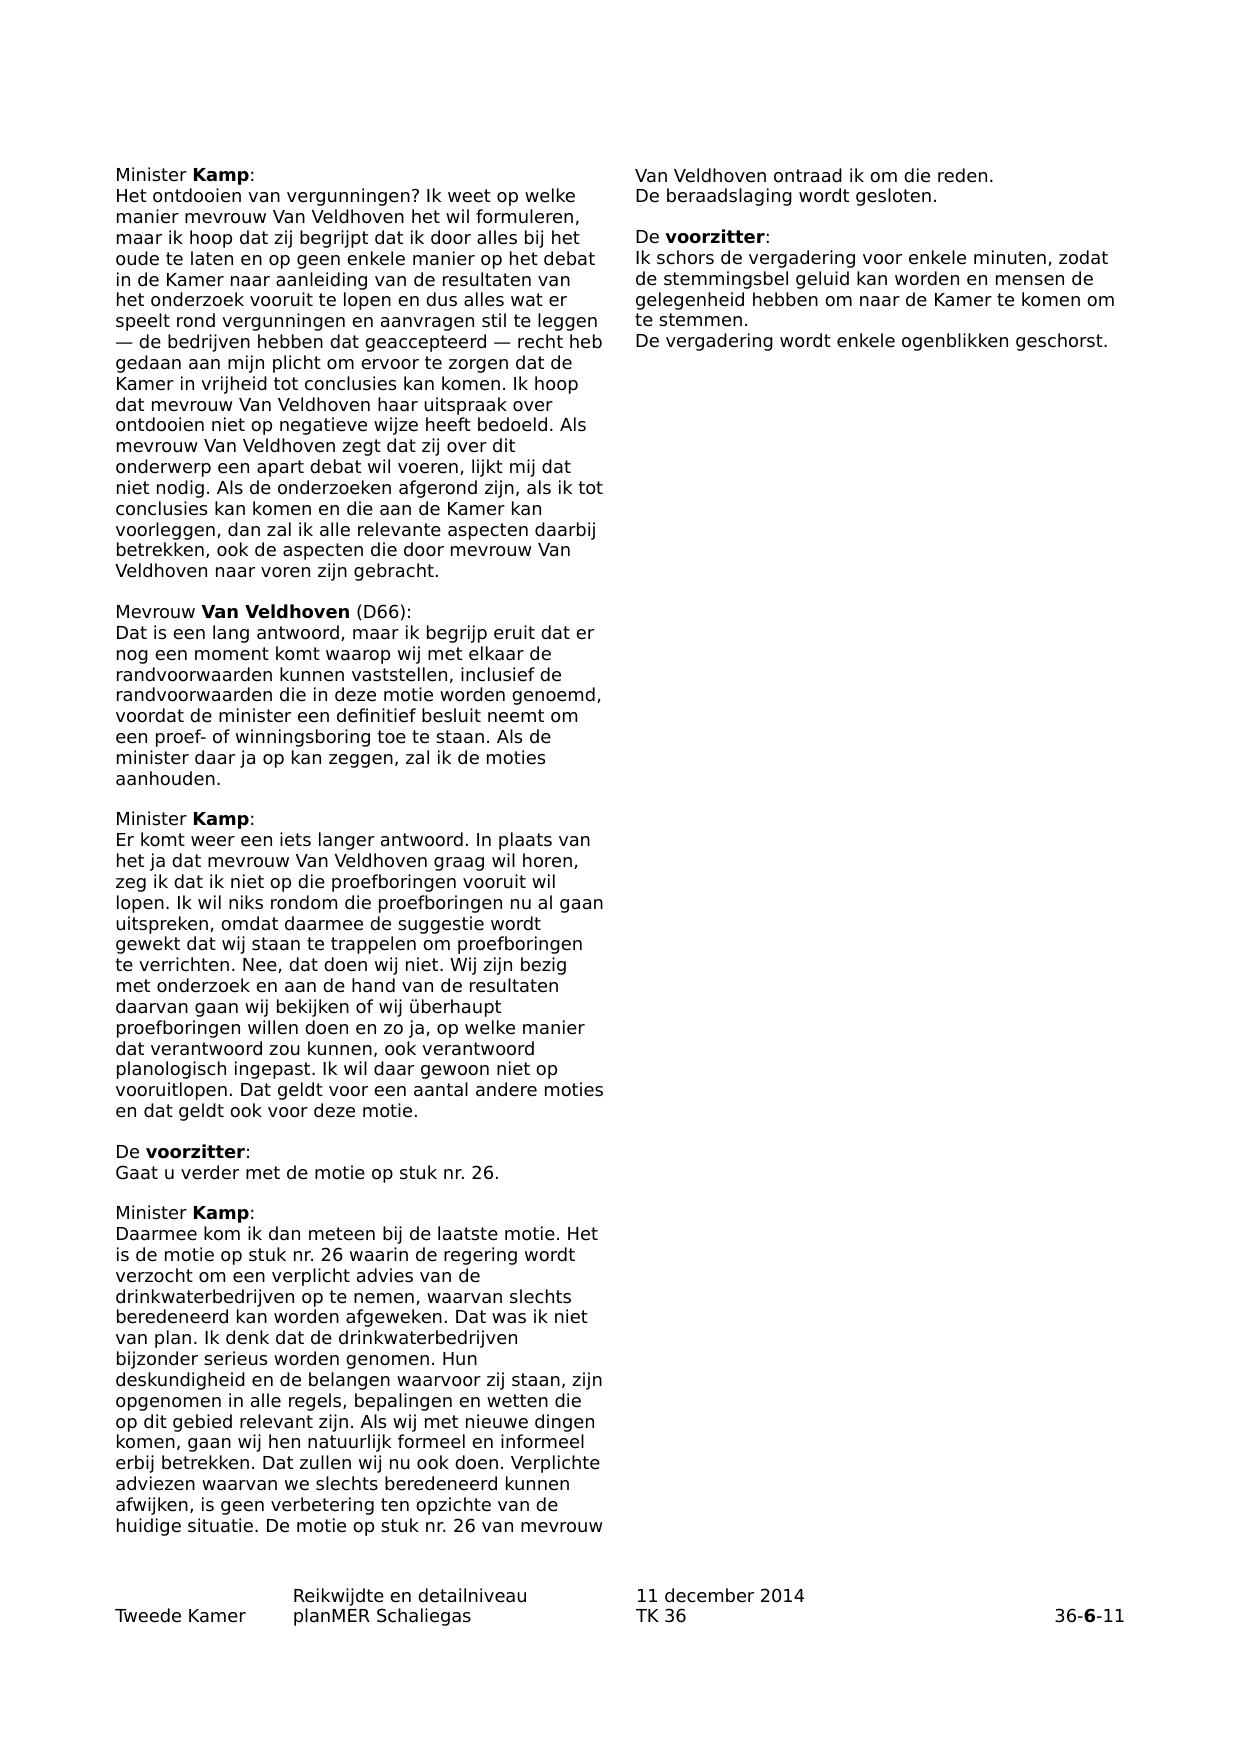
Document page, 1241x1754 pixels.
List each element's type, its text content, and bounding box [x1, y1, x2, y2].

text Minister Kamp: [115, 165, 605, 186]
text De voorzitter: [115, 1142, 605, 1162]
text Gaat u verder met de motie op stuk nr. 26. [115, 1162, 605, 1183]
text Mevrouw Van Veldhoven (D66): [115, 602, 605, 623]
text Ik schors de vergadering voor enkele minuten, zodat de stemmingsbel geluid kan worden en mensen de gelegenheid hebben om naar de Kamer te komen om te stemmen. [635, 248, 1125, 331]
text Minister Kamp: [115, 809, 605, 830]
text Van Veldhoven ontraad ik om die reden. [635, 165, 1125, 186]
text De vergadering wordt enkele ogenblikken geschorst. [635, 331, 1125, 352]
text Er komt weer een iets langer antwoord. In plaats van het ja dat mevrouw Van Veldhoven graag wil horen, zeg ik dat ik niet op die proefboringen vooruit wil lopen. Ik wil niks rondom die proefboringen nu al gaan uitspreken, omdat daarmee de suggestie wordt gewekt dat wij staan te trappelen om proefboringen te verrichten. Nee, dat doen wij niet. Wij zijn bezig met onderzoek en aan de hand van de resultaten daarvan gaan wij bekijken of wij überhaupt proefboringen willen doen en zo ja, op welke manier dat verantwoord zou kunnen, ook verantwoord planologisch ingepast. Ik wil daar gewoon niet op vooruitlopen. Dat geldt voor een aantal andere moties en dat geldt ook voor deze motie. [115, 830, 605, 1122]
text Minister Kamp: [115, 1203, 605, 1224]
text Het ontdooien van vergunningen? Ik weet op welke manier mevrouw Van Veldhoven het wil formuleren, maar ik hoop dat zij begrijpt dat ik door alles bij het oude te laten en op geen enkele manier op het debat in de Kamer naar aanleiding van de resultaten van het onderzoek vooruit te lopen en dus alles wat er speelt rond vergunningen en aanvragen stil te leggen — de bedrijven hebben dat geaccepteerd — recht heb gedaan aan mijn plicht om ervoor te zorgen dat de Kamer in vrijheid tot conclusies kan komen. Ik hoop dat mevrouw Van Veldhoven haar uitspraak over ontdooien niet op negatieve wijze heeft bedoeld. Als mevrouw Van Veldhoven zegt dat zij over dit onderwerp een apart debat wil voeren, lijkt mij dat niet nodig. Als de onderzoeken afgerond zijn, als ik tot conclusies kan komen en die aan de Kamer kan voorleggen, dan zal ik alle relevante aspecten daarbij betrekken, ook de aspecten die door mevrouw Van Veldhoven naar voren zijn gebracht. [115, 186, 605, 582]
text De voorzitter: [635, 227, 1125, 248]
text Daarmee kom ik dan meteen bij de laatste motie. Het is de motie op stuk nr. 26 waarin de regering wordt verzocht om een verplicht advies van de drinkwaterbedrijven op te nemen, waarvan slechts beredeneerd kan worden afgeweken. Dat was ik niet van plan. Ik denk dat de drinkwaterbedrijven bijzonder serieus worden genomen. Hun deskundigheid en de belangen waarvoor zij staan, zijn opgenomen in alle regels, bepalingen en wetten die op dit gebied relevant zijn. Als wij met nieuwe dingen komen, gaan wij hen natuurlijk formeel en informeel erbij betrekken. Dat zullen wij nu ook doen. Verplichte adviezen waarvan we slechts beredeneerd kunnen afwijken, is geen verbetering ten opzichte van de huidige situatie. De motie op stuk nr. 26 van mevrouw [115, 1224, 605, 1536]
text Dat is een lang antwoord, maar ik begrijp eruit dat er nog een moment komt waarop wij met elkaar de randvoorwaarden kunnen vaststellen, inclusief de randvoorwaarden die in deze motie worden genoemd, voordat de minister een definitief besluit neemt om een proef- of winningsboring toe te staan. Als de minister daar ja op kan zeggen, zal ik de moties aanhouden. [115, 623, 605, 789]
text De beraadslaging wordt gesloten. [635, 186, 1125, 207]
